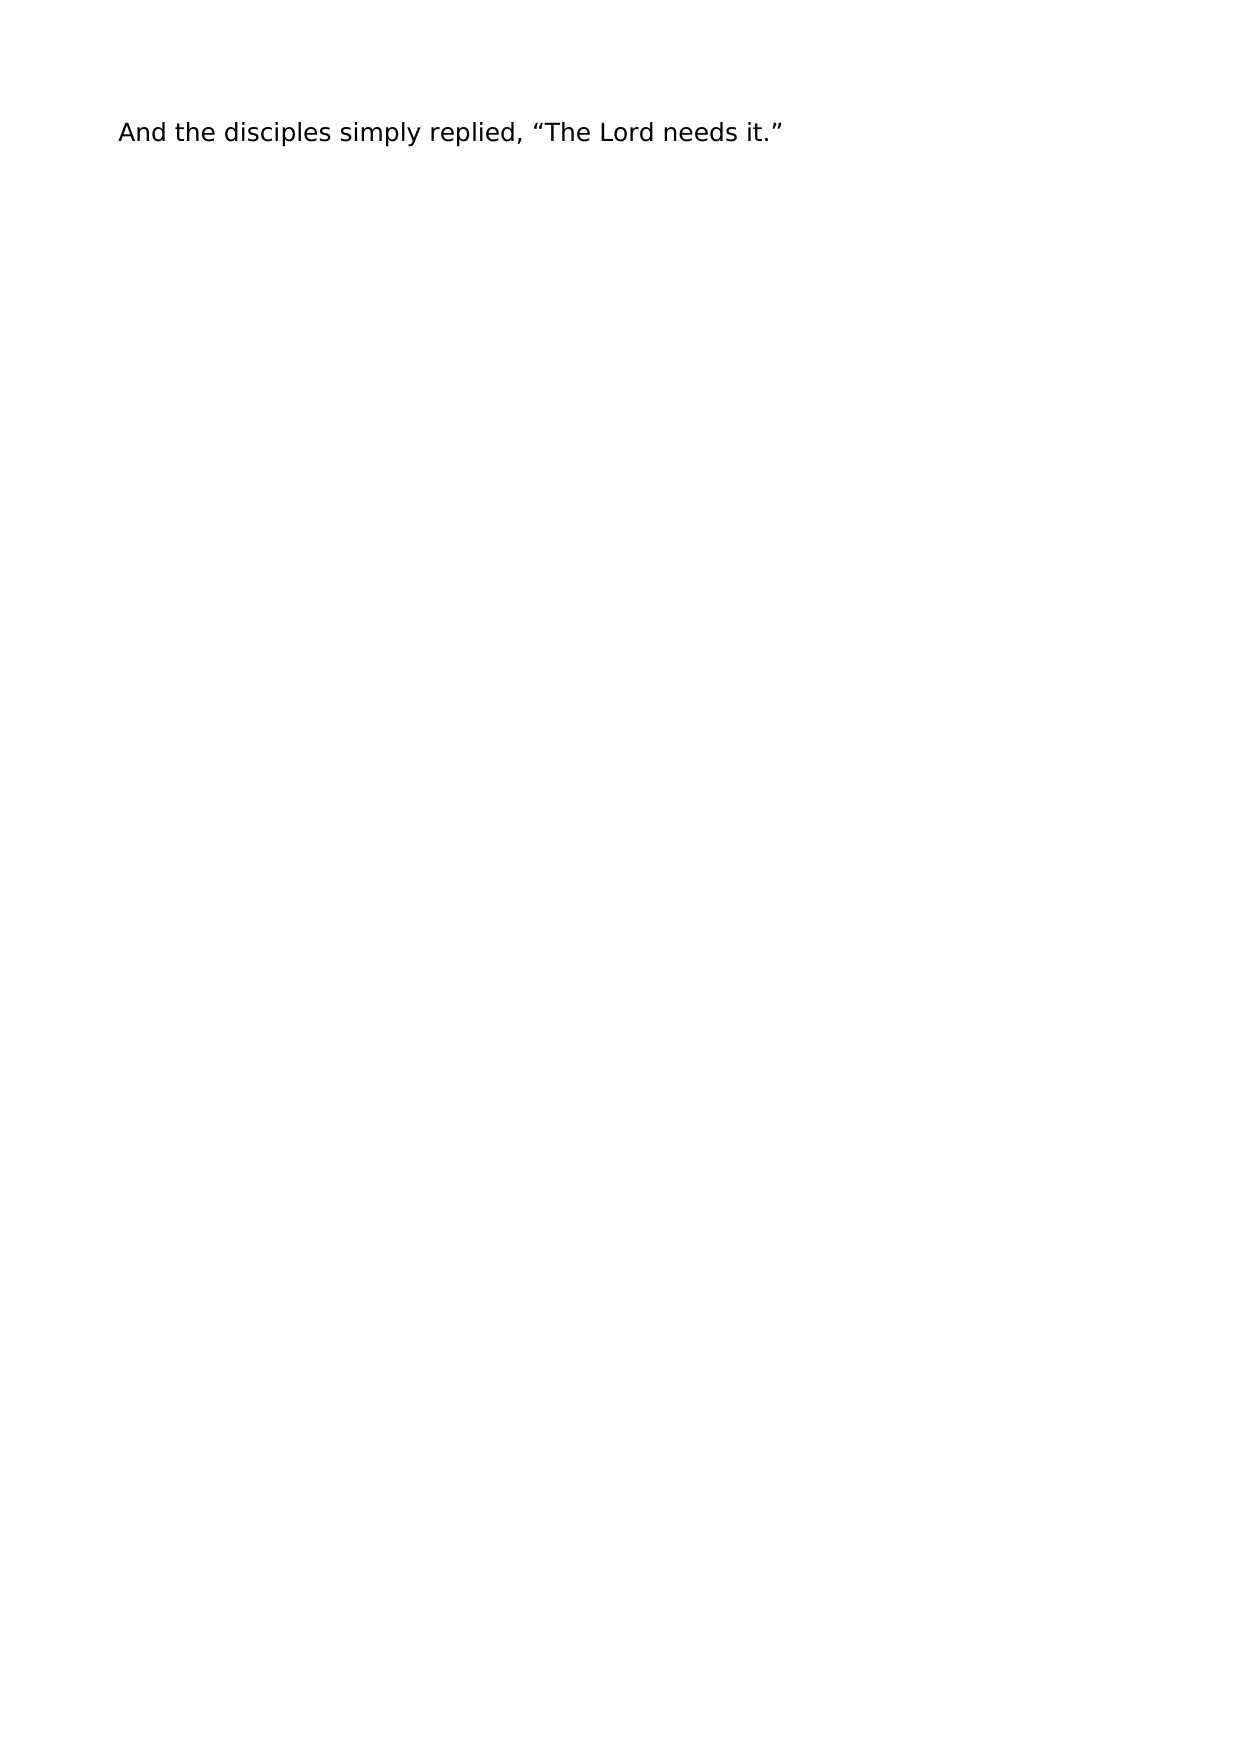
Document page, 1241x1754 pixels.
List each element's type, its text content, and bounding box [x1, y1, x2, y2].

text And the disciples simply replied, “The Lord needs it.” [118, 118, 1122, 147]
